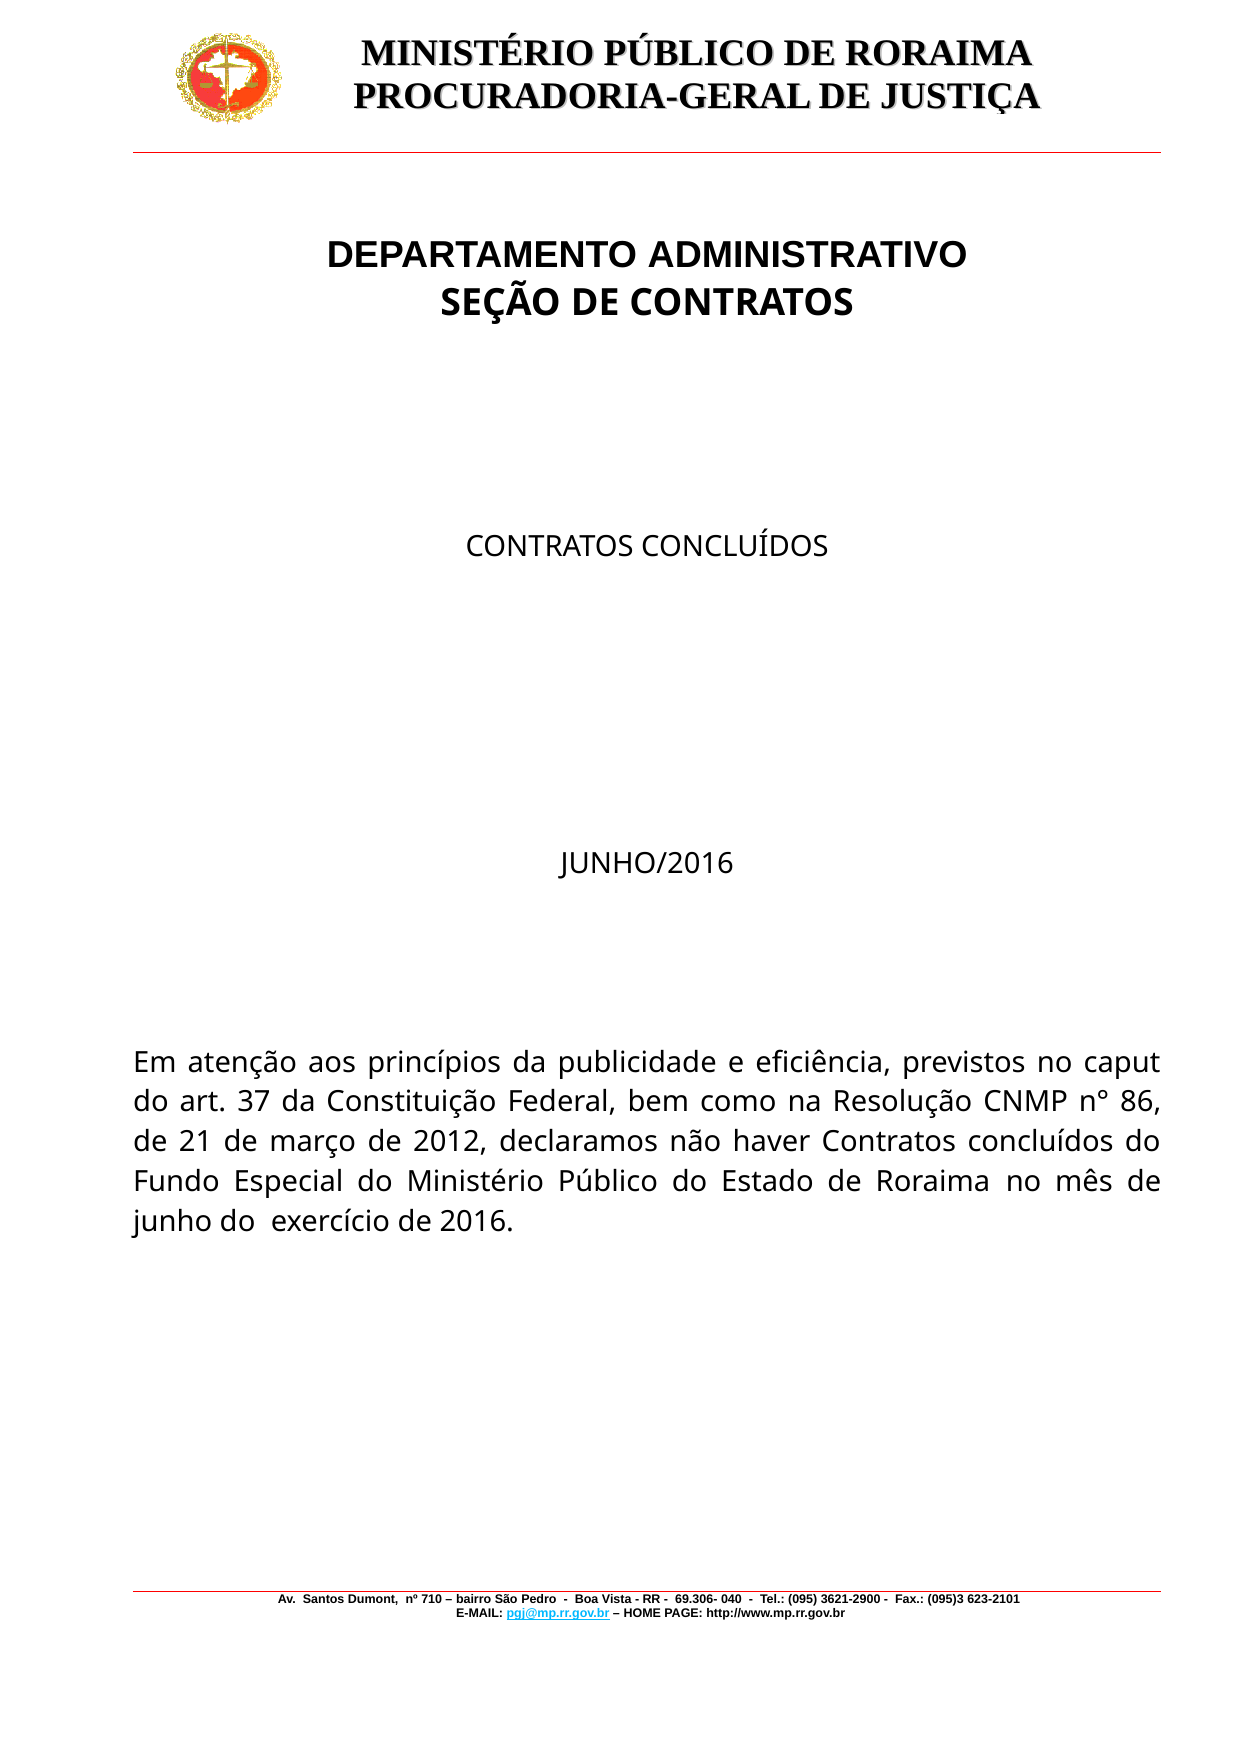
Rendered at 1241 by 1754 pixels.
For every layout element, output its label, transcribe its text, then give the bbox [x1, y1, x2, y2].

picture [174, 29, 284, 126]
text DEPARTAMENTO ADMINISTRATIVO [133, 232, 1161, 276]
picture [526, 1608, 536, 1618]
text SEÇÃO DE CONTRATOS [133, 276, 1161, 327]
text CONTRATOS CONCLUÍDOS [133, 525, 1161, 565]
text JUNHO/2016 [133, 843, 1161, 882]
text Em atenção aos princípios da publicidade e eficiência, previstos no caput do art. 37 da Constituição Federal, bem como na Resolução CNMP n° 86, de 21 de março de 2012, declaramos não haver Contratos concluídos do Fundo Especial do Ministério Público do Estado de Roraima no mês de junho do exercício de 2016. [133, 1041, 1161, 1239]
